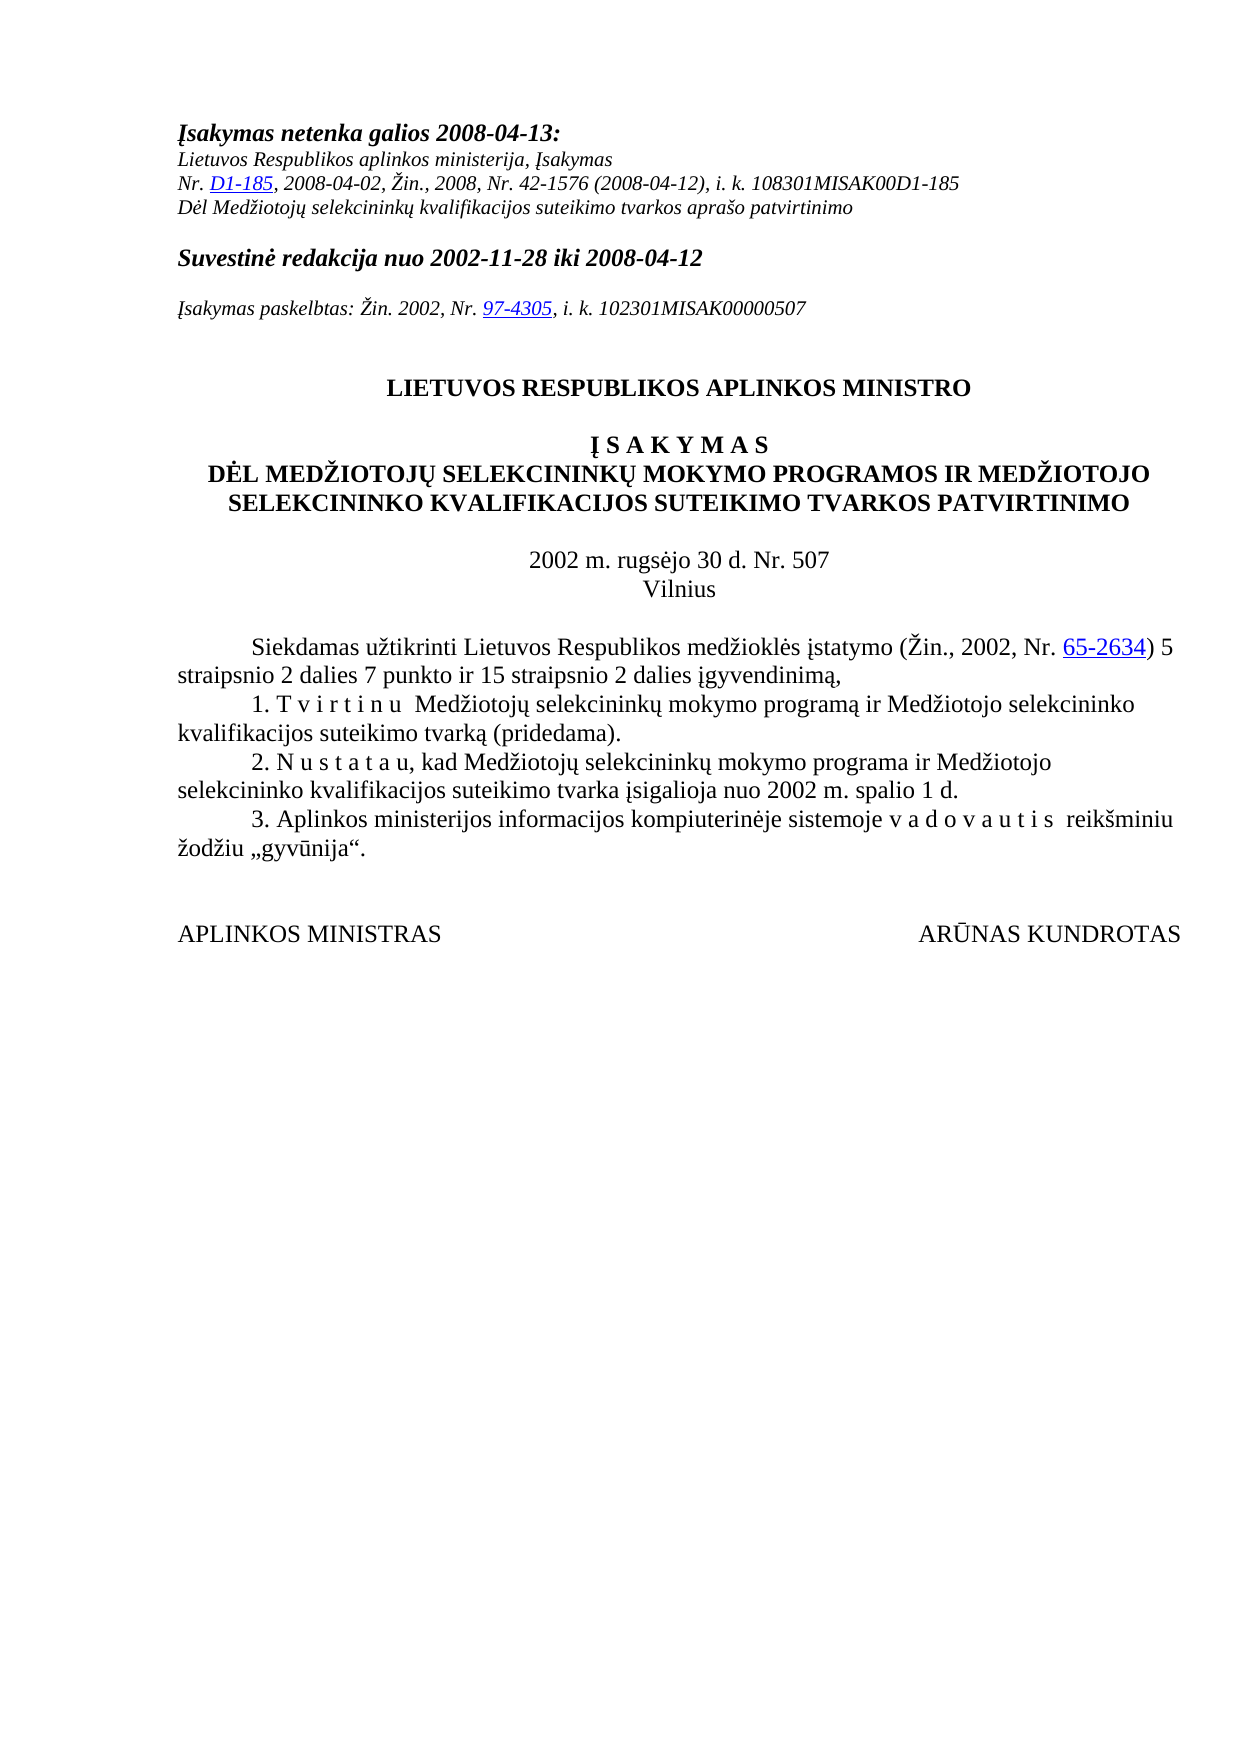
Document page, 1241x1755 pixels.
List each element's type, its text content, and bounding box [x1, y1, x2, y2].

text Įsakymas netenka galios 2008-04-13: [177, 118, 1181, 147]
text Vilnius [177, 574, 1181, 603]
text Aplinkos Ministras Arūnas Kundrotas [177, 919, 1181, 948]
text 2. Nustatau, kad Medžiotojų selekcininkų mokymo programa ir Medžiotojo selekcininko kvalifikacijos suteikimo tvarka įsigalioja nuo 2002 m. spalio 1 d. [177, 747, 1181, 804]
text 3. Aplinkos ministerijos informacijos kompiuterinėje sistemoje vadovautis reikšminiu žodžiu „gyvūnija“. [177, 804, 1181, 862]
text Suvestinė redakcija nuo 2002-11-28 iki 2008-04-12 [177, 243, 1181, 272]
text LIETUVOS RESPUBLIKOS APLINKOS MINISTRO [177, 373, 1181, 402]
text Lietuvos Respublikos aplinkos ministerija, Įsakymas [177, 147, 1181, 171]
text Įsakymas paskelbtas: Žin. 2002, Nr. 97-4305, i. k. 102301MISAK00000507 [177, 296, 1181, 320]
text 2002 m. rugsėjo 30 d. Nr. 507 [177, 545, 1181, 574]
text Dėl Medžiotojų selekcininkų kvalifikacijos suteikimo tvarkos aprašo patvirtinimo [177, 195, 1181, 219]
text 1. Tvirtinu Medžiotojų selekcininkų mokymo programą ir Medžiotojo selekcininko kvalifikacijos suteikimo tvarką (pridedama). [177, 689, 1181, 747]
text Į S A K Y M A S [177, 430, 1181, 459]
text DĖL MEDŽIOTOJŲ SELEKCININKŲ MOKYMO PROGRAMOS IR MEDŽIOTOJO SELEKCININKO KVALIFIKACIJOS SUTEIKIMO TVARKOS PATVIRTINIMO [177, 459, 1181, 517]
text Siekdamas užtikrinti Lietuvos Respublikos medžioklės įstatymo (Žin., 2002, Nr. 65-2634) 5 straipsnio 2 dalies 7 punkto ir 15 straipsnio 2 dalies įgyvendinimą, [177, 632, 1181, 689]
text Nr. D1-185, 2008-04-02, Žin., 2008, Nr. 42-1576 (2008-04-12), i. k. 108301MISAK00D1-185 [177, 171, 1181, 195]
